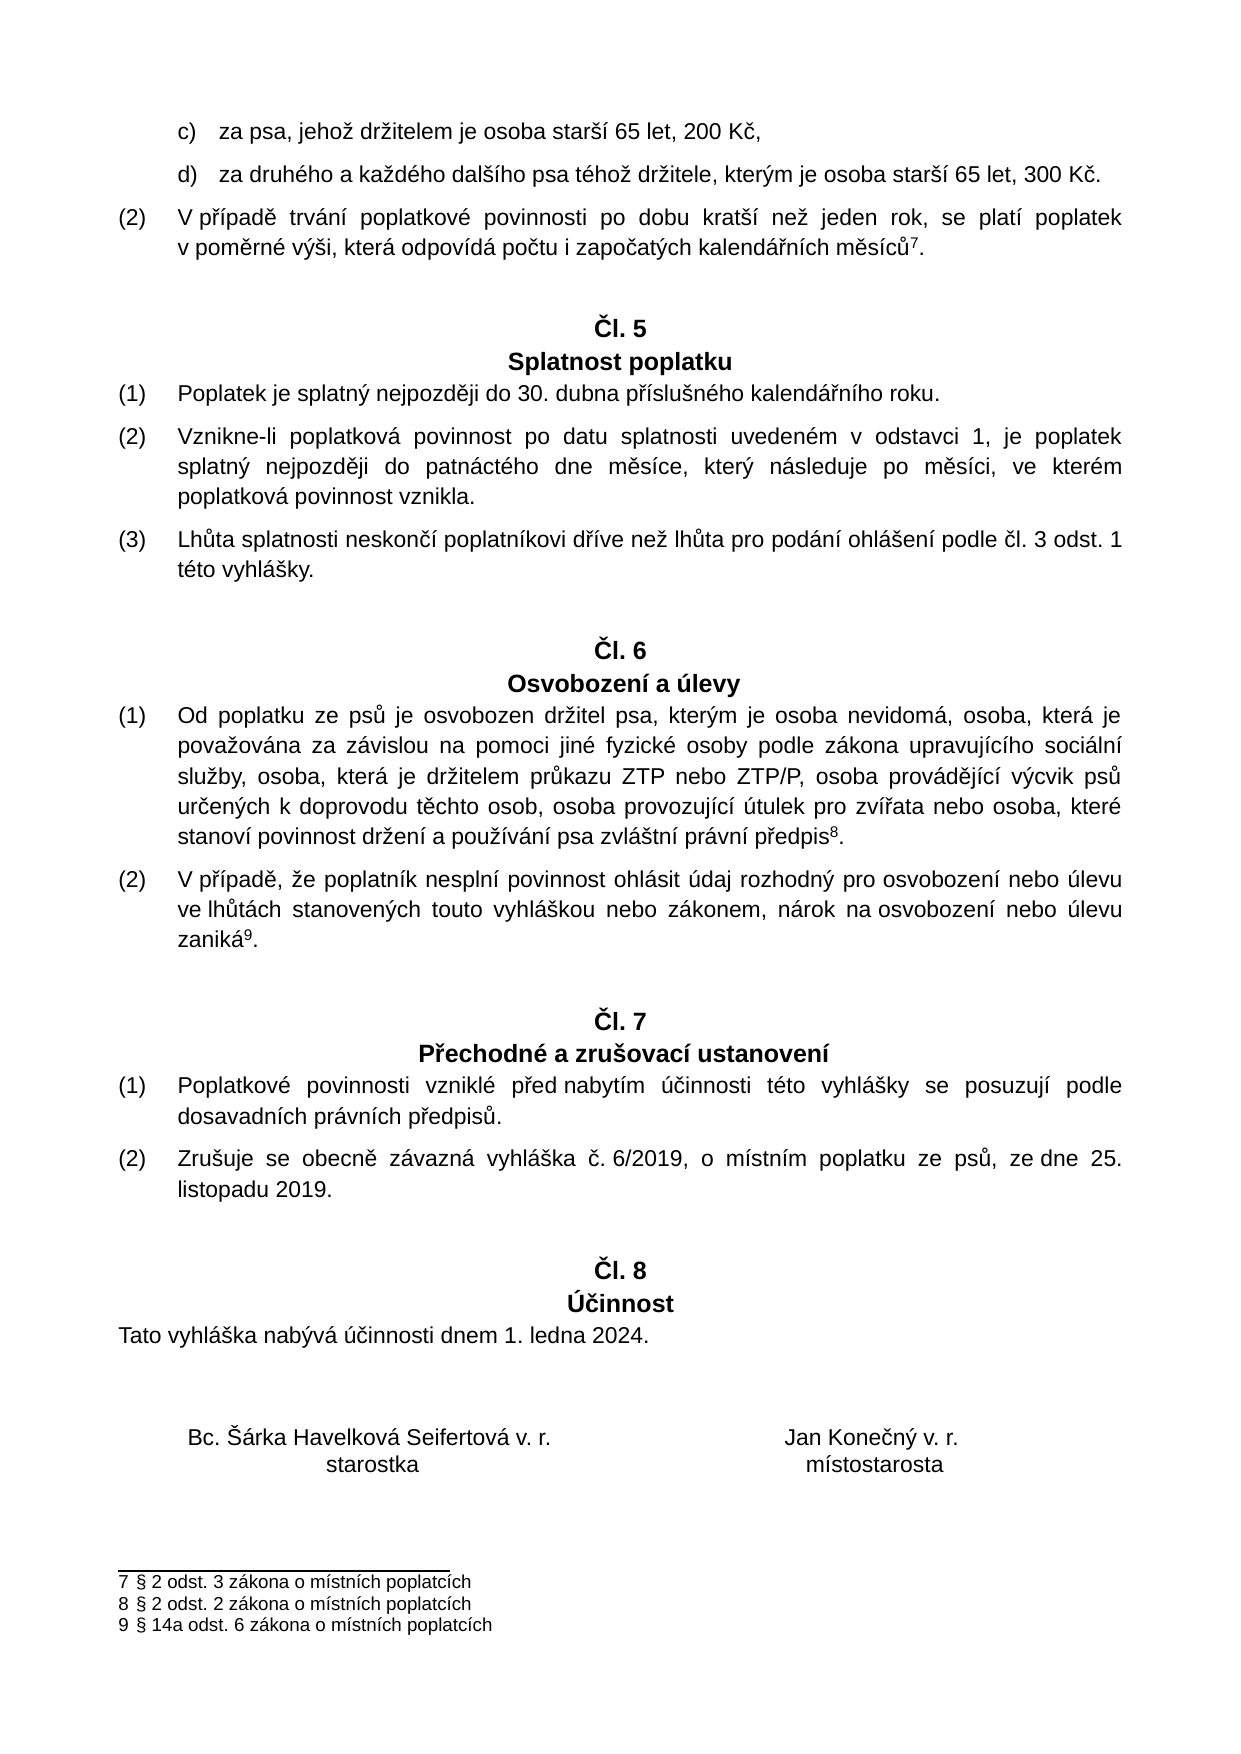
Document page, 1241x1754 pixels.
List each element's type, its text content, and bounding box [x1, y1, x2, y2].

list Poplatek je splatný nejpozději do 30. dubna příslušného kalendářního roku. [118, 380, 1122, 406]
table_header Jan Konečný v. r. místostarosta [620, 1365, 1122, 1483]
text Tato vyhláška nabývá účinnosti dnem 1. ledna 2024. [118, 1322, 1122, 1348]
subtitle Čl. 7 Přechodné a zrušovací ustanovení [118, 1006, 1122, 1068]
list V případě, že poplatník nesplní povinnost ohlásit údaj rozhodný pro osvobození nebo úlevu ve lhůtách stanovených touto vyhláškou nebo zákonem, nárok na osvobození nebo úlevu zaniká. [118, 866, 1122, 953]
list § 2 odst. 3 zákona o místních poplatcích [118, 1571, 1122, 1592]
list Vznikne-li poplatková povinnost po datu splatnosti uvedeném v odstavci 1, je poplatek splatný nejpozději do patnáctého dne měsíce, který následuje po měsíci, ve kterém poplatková povinnost vznikla. [118, 423, 1122, 509]
list V případě trvání poplatkové povinnosti po dobu kratší než jeden rok, se platí poplatek v poměrné výši, která odpovídá počtu i započatých kalendářních měsíců. [118, 203, 1122, 260]
list § 14a odst. 6 zákona o místních poplatcích [118, 1614, 1122, 1635]
list Od poplatku ze psů je osvobozen držitel psa, kterým je osoba nevidomá, osoba, která je považována za závislou na pomoci jiné fyzické osoby podle zákona upravujícího sociální služby, osoba, která je držitelem průkazu ZTP nebo ZTP/P, osoba provádějící výcvik psů určených k doprovodu těchto osob, osoba provozující útulek pro zvířata nebo osoba, které stanoví povinnost držení a používání psa zvláštní právní předpis. [118, 702, 1122, 849]
subtitle Čl. 6 Osvobození a úlevy [118, 636, 1122, 698]
subtitle Čl. 5 Splatnost poplatku [118, 314, 1122, 376]
list Zrušuje se obecně závazná vyhláška č. 6/2019, o místním poplatku ze psů, ze dne 25. listopadu 2019. [118, 1145, 1122, 1202]
list za psa, jehož držitelem je osoba starší 65 let, 200 Kč, [177, 118, 1122, 144]
table_header Bc. Šárka Havelková Seifertová v. r. starostka [118, 1365, 620, 1483]
subtitle Čl. 8 Účinnost [118, 1256, 1122, 1318]
list Poplatkové povinnosti vzniklé před nabytím účinnosti této vyhlášky se posuzují podle dosavadních právních předpisů. [118, 1072, 1122, 1129]
list Lhůta splatnosti neskončí poplatníkovi dříve než lhůta pro podání ohlášení podle čl. 3 odst. 1 této vyhlášky. [118, 526, 1122, 582]
list § 2 odst. 2 zákona o místních poplatcích [118, 1592, 1122, 1614]
list za druhého a každého dalšího psa téhož držitele, kterým je osoba starší 65 let, 300 Kč. [177, 161, 1122, 187]
